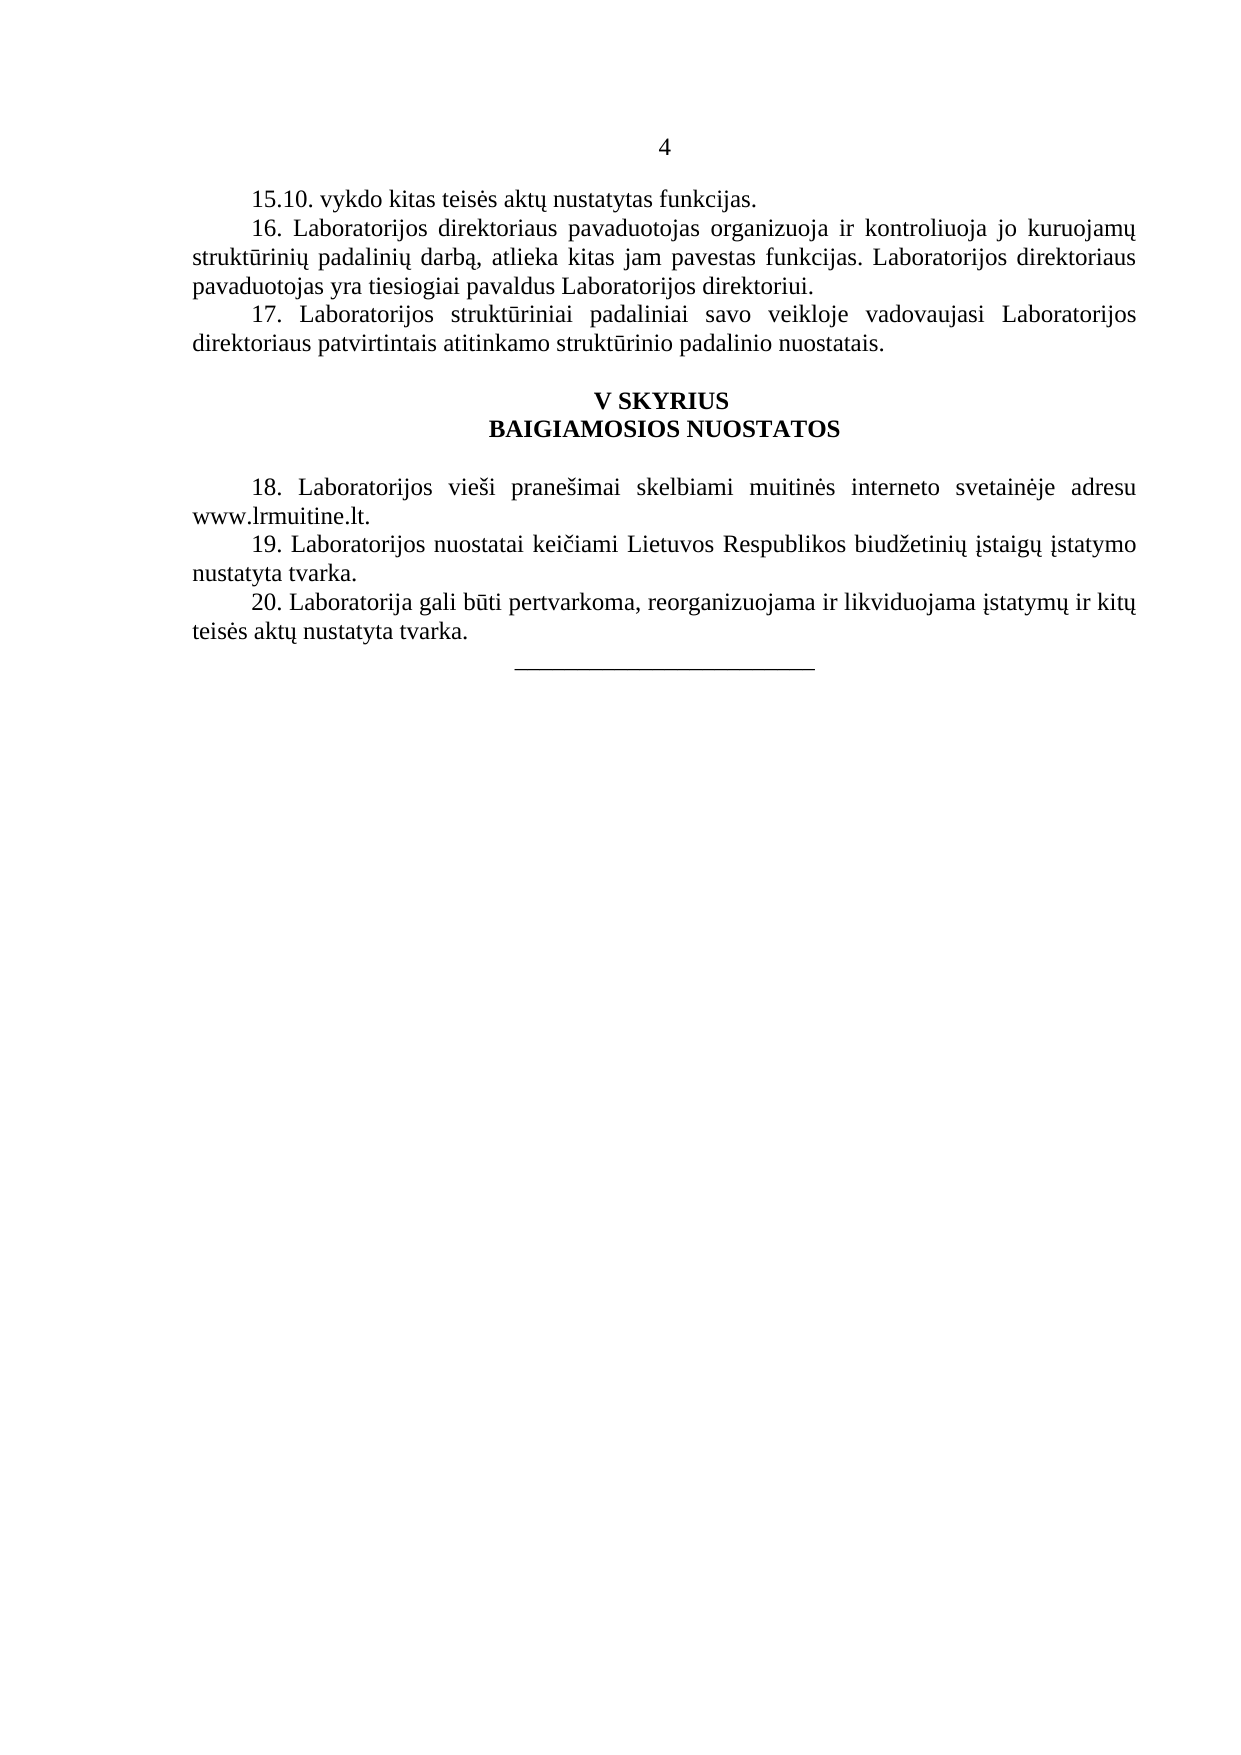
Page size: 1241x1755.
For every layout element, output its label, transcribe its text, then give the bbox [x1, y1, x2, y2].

text V SKYRIUS [192, 386, 1137, 414]
text 15.10. vykdo kitas teisės aktų nustatytas funkcijas. [192, 184, 1137, 213]
text 20. Laboratorija gali būti pertvarkoma, reorganizuojama ir likviduojama įstatymų ir kitų teisės aktų nustatyta tvarka. [192, 587, 1137, 644]
text 18. Laboratorijos vieši pranešimai skelbiami muitinės interneto svetainėje adresu www.lrmuitine.lt. [192, 472, 1137, 529]
text 19. Laboratorijos nuostatai keičiami Lietuvos Respublikos biudžetinių įstaigų įstatymo nustatyta tvarka. [192, 529, 1137, 587]
text ________________________ [192, 644, 1137, 673]
text 17. Laboratorijos struktūriniai padaliniai savo veikloje vadovaujasi Laboratorijos direktoriaus patvirtintais atitinkamo struktūrinio padalinio nuostatais. [192, 299, 1137, 357]
text 16. Laboratorijos direktoriaus pavaduotojas organizuoja ir kontroliuoja jo kuruojamų struktūrinių padalinių darbą, atlieka kitas jam pavestas funkcijas. Laboratorijos direktoriaus pavaduotojas yra tiesiogiai pavaldus Laboratorijos direktoriui. [192, 213, 1137, 299]
text BAIGIAMOSIOS NUOSTATOS [192, 414, 1137, 443]
